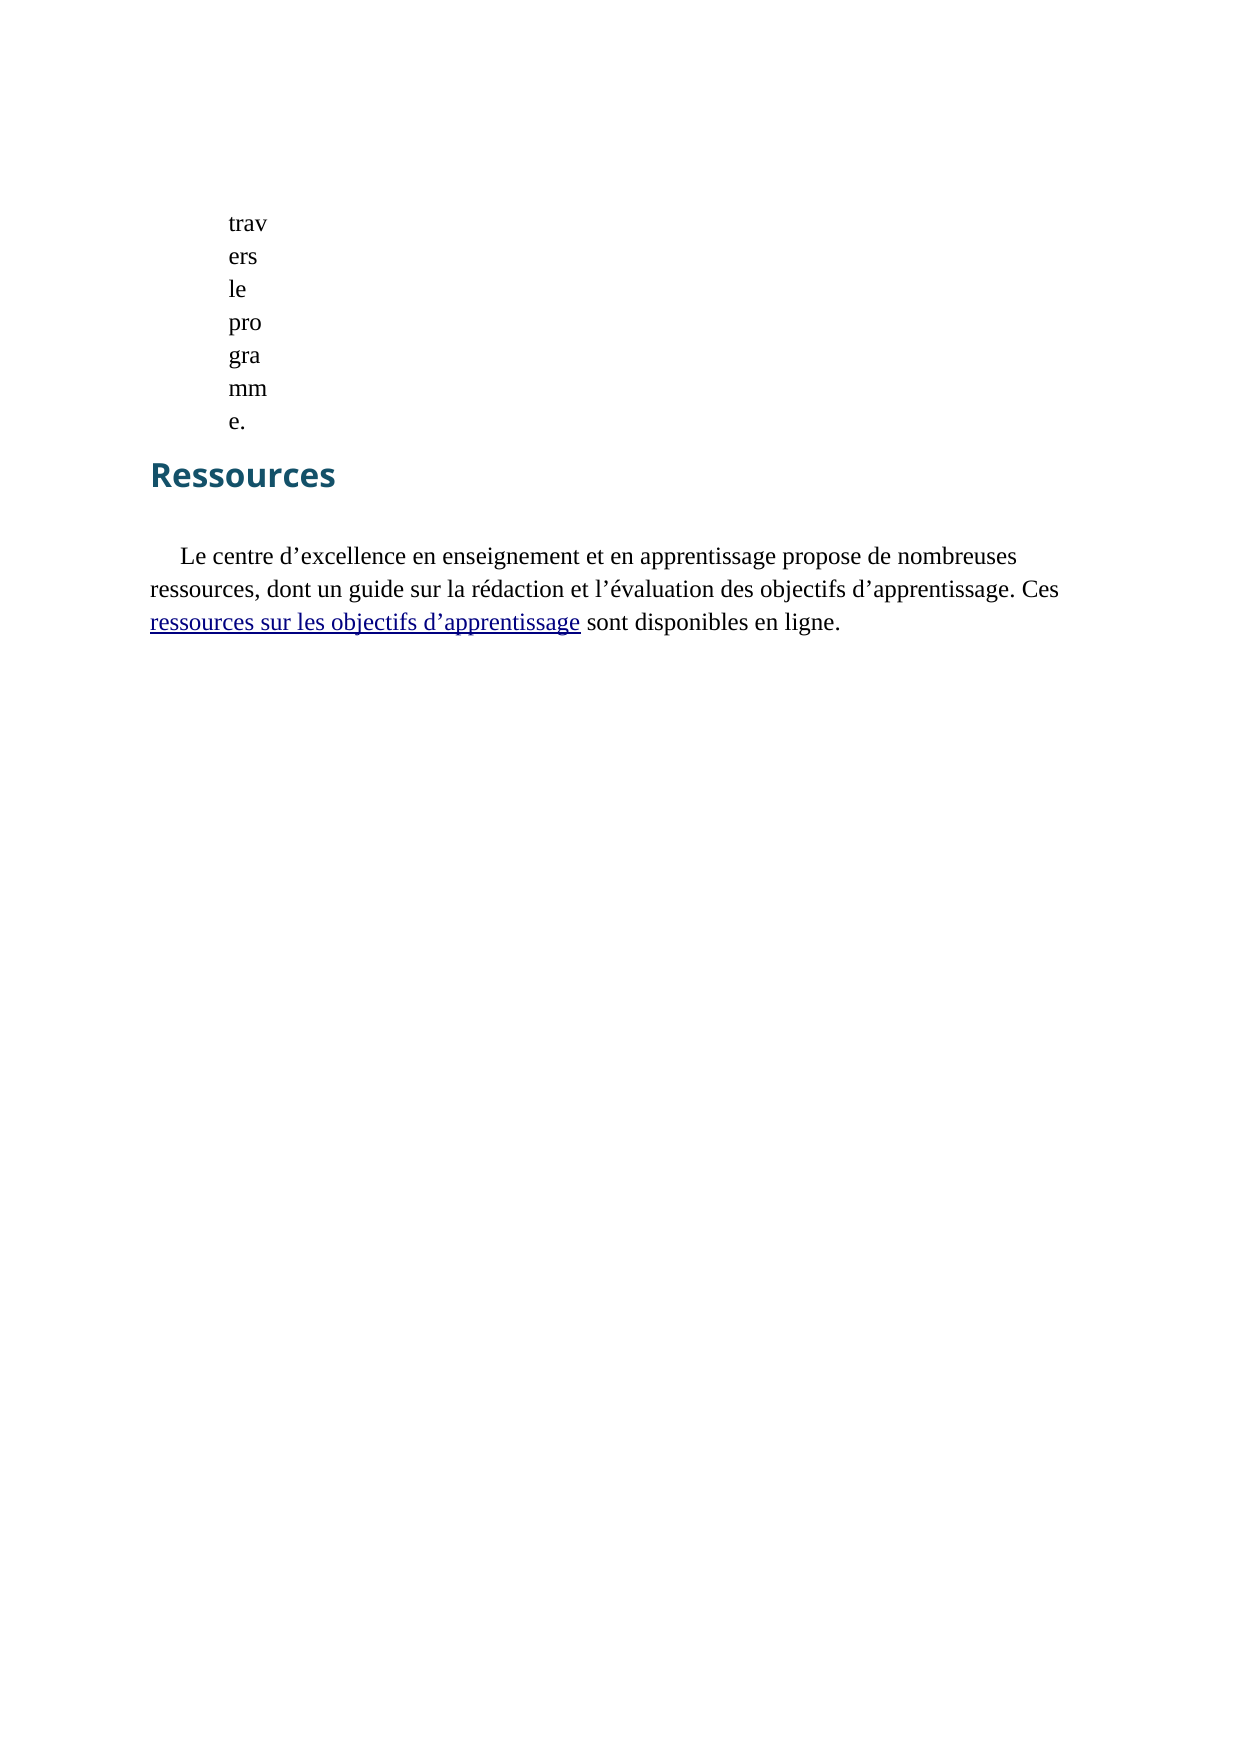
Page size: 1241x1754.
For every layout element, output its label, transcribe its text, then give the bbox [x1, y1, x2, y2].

subtitle Ressources [150, 452, 1090, 497]
table_cell [150, 208, 189, 439]
table_cell travers le programme. [228, 208, 267, 439]
table_cell [189, 208, 228, 439]
text Le centre d’excellence en enseignement et en apprentissage propose de nombreuses ressources, dont un guide sur la rédaction et l’évaluation des objectifs d’apprentissage. Ces ressources sur les objectifs d’apprentissage sont disponibles en ligne. [150, 541, 1090, 636]
